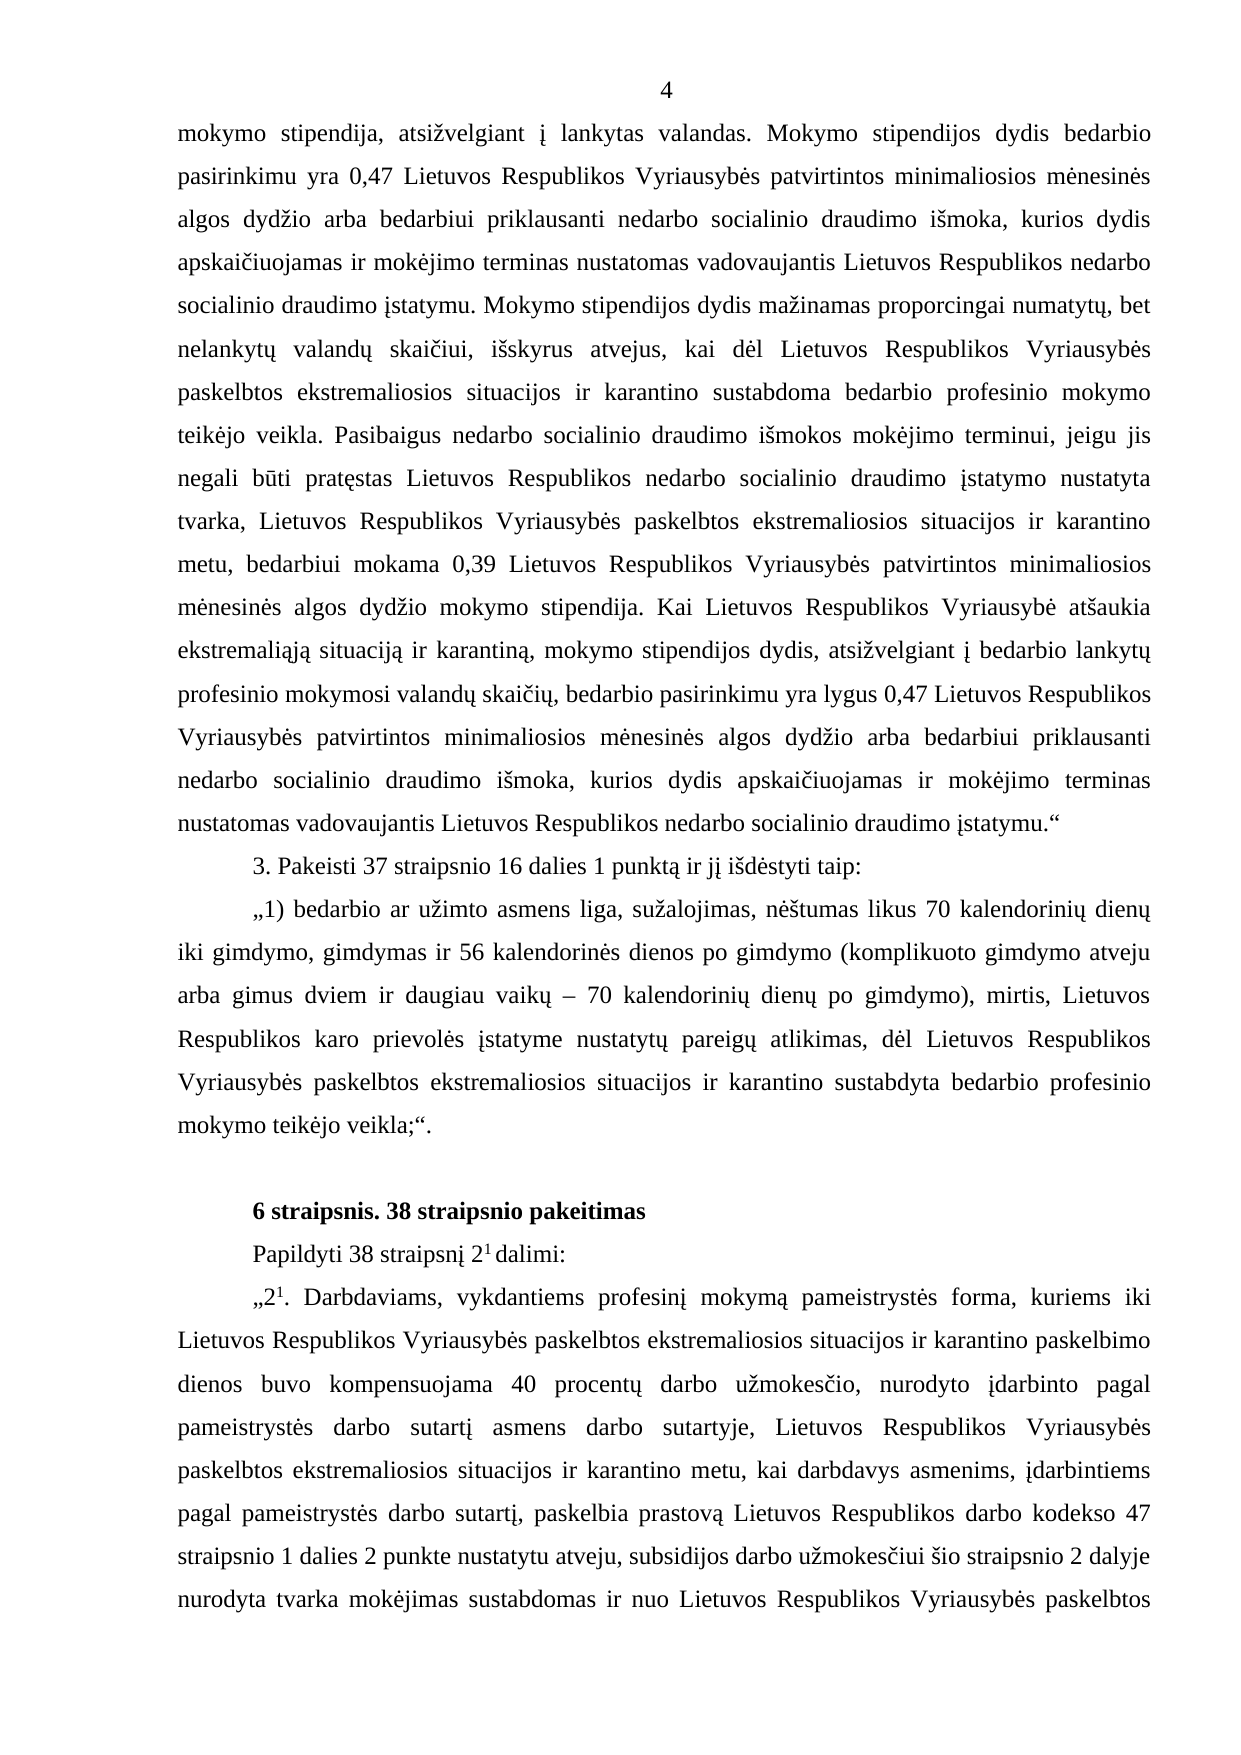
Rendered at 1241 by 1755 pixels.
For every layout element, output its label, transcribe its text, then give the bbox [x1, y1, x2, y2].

text Papildyti 38 straipsnį 21 dalimi: [177, 1239, 1152, 1268]
text mokymo stipendija, atsižvelgiant į lankytas valandas. Mokymo stipendijos dydis bedarbio pasirinkimu yra 0,47 Lietuvos Respublikos Vyriausybės patvirtintos minimaliosios mėnesinės algos dydžio arba bedarbiui priklausanti nedarbo socialinio draudimo išmoka, kurios dydis apskaičiuojamas ir mokėjimo terminas nustatomas vadovaujantis Lietuvos Respublikos nedarbo socialinio draudimo įstatymu. Mokymo stipendijos dydis mažinamas proporcingai numatytų, bet nelankytų valandų skaičiui, išskyrus atvejus, kai dėl Lietuvos Respublikos Vyriausybės paskelbtos ekstremaliosios situacijos ir karantino sustabdoma bedarbio profesinio mokymo teikėjo veikla. Pasibaigus nedarbo socialinio draudimo išmokos mokėjimo terminui, jeigu jis negali būti pratęstas Lietuvos Respublikos nedarbo socialinio draudimo įstatymo nustatyta tvarka, Lietuvos Respublikos Vyriausybės paskelbtos ekstremaliosios situacijos ir karantino metu, bedarbiui mokama 0,39 Lietuvos Respublikos Vyriausybės patvirtintos minimaliosios mėnesinės algos dydžio mokymo stipendija. Kai Lietuvos Respublikos Vyriausybė atšaukia ekstremaliąją situaciją ir karantiną, mokymo stipendijos dydis, atsižvelgiant į bedarbio lankytų profesinio mokymosi valandų skaičių, bedarbio pasirinkimu yra lygus 0,47 Lietuvos Respublikos Vyriausybės patvirtintos minimaliosios mėnesinės algos dydžio arba bedarbiui priklausanti nedarbo socialinio draudimo išmoka, kurios dydis apskaičiuojamas ir mokėjimo terminas nustatomas vadovaujantis Lietuvos Respublikos nedarbo socialinio draudimo įstatymu.“ [177, 118, 1152, 837]
text 6 straipsnis. 38 straipsnio pakeitimas [177, 1196, 1152, 1225]
text „1) bedarbio ar užimto asmens liga, sužalojimas, nėštumas likus 70 kalendorinių dienų iki gimdymo, gimdymas ir 56 kalendorinės dienos po gimdymo (komplikuoto gimdymo atveju arba gimus dviem ir daugiau vaikų – 70 kalendorinių dienų po gimdymo), mirtis, Lietuvos Respublikos karo prievolės įstatyme nustatytų pareigų atlikimas, dėl Lietuvos Respublikos Vyriausybės paskelbtos ekstremaliosios situacijos ir karantino sustabdyta bedarbio profesinio mokymo teikėjo veikla;“. [177, 894, 1152, 1139]
text 3. Pakeisti 37 straipsnio 16 dalies 1 punktą ir jį išdėstyti taip: [177, 851, 1152, 880]
text „21. Darbdaviams, vykdantiems profesinį mokymą pameistrystės forma, kuriems iki Lietuvos Respublikos Vyriausybės paskelbtos ekstremaliosios situacijos ir karantino paskelbimo dienos buvo kompensuojama 40 procentų darbo užmokesčio, nurodyto įdarbinto pagal pameistrystės darbo sutartį asmens darbo sutartyje, Lietuvos Respublikos Vyriausybės paskelbtos ekstremaliosios situacijos ir karantino metu, kai darbdavys asmenims, įdarbintiems pagal pameistrystės darbo sutartį, paskelbia prastovą Lietuvos Respublikos darbo kodekso 47 straipsnio 1 dalies 2 punkte nustatytu atveju, subsidijos darbo užmokesčiui šio straipsnio 2 dalyje nurodyta tvarka mokėjimas sustabdomas ir nuo Lietuvos Respublikos Vyriausybės paskelbtos [177, 1282, 1152, 1613]
